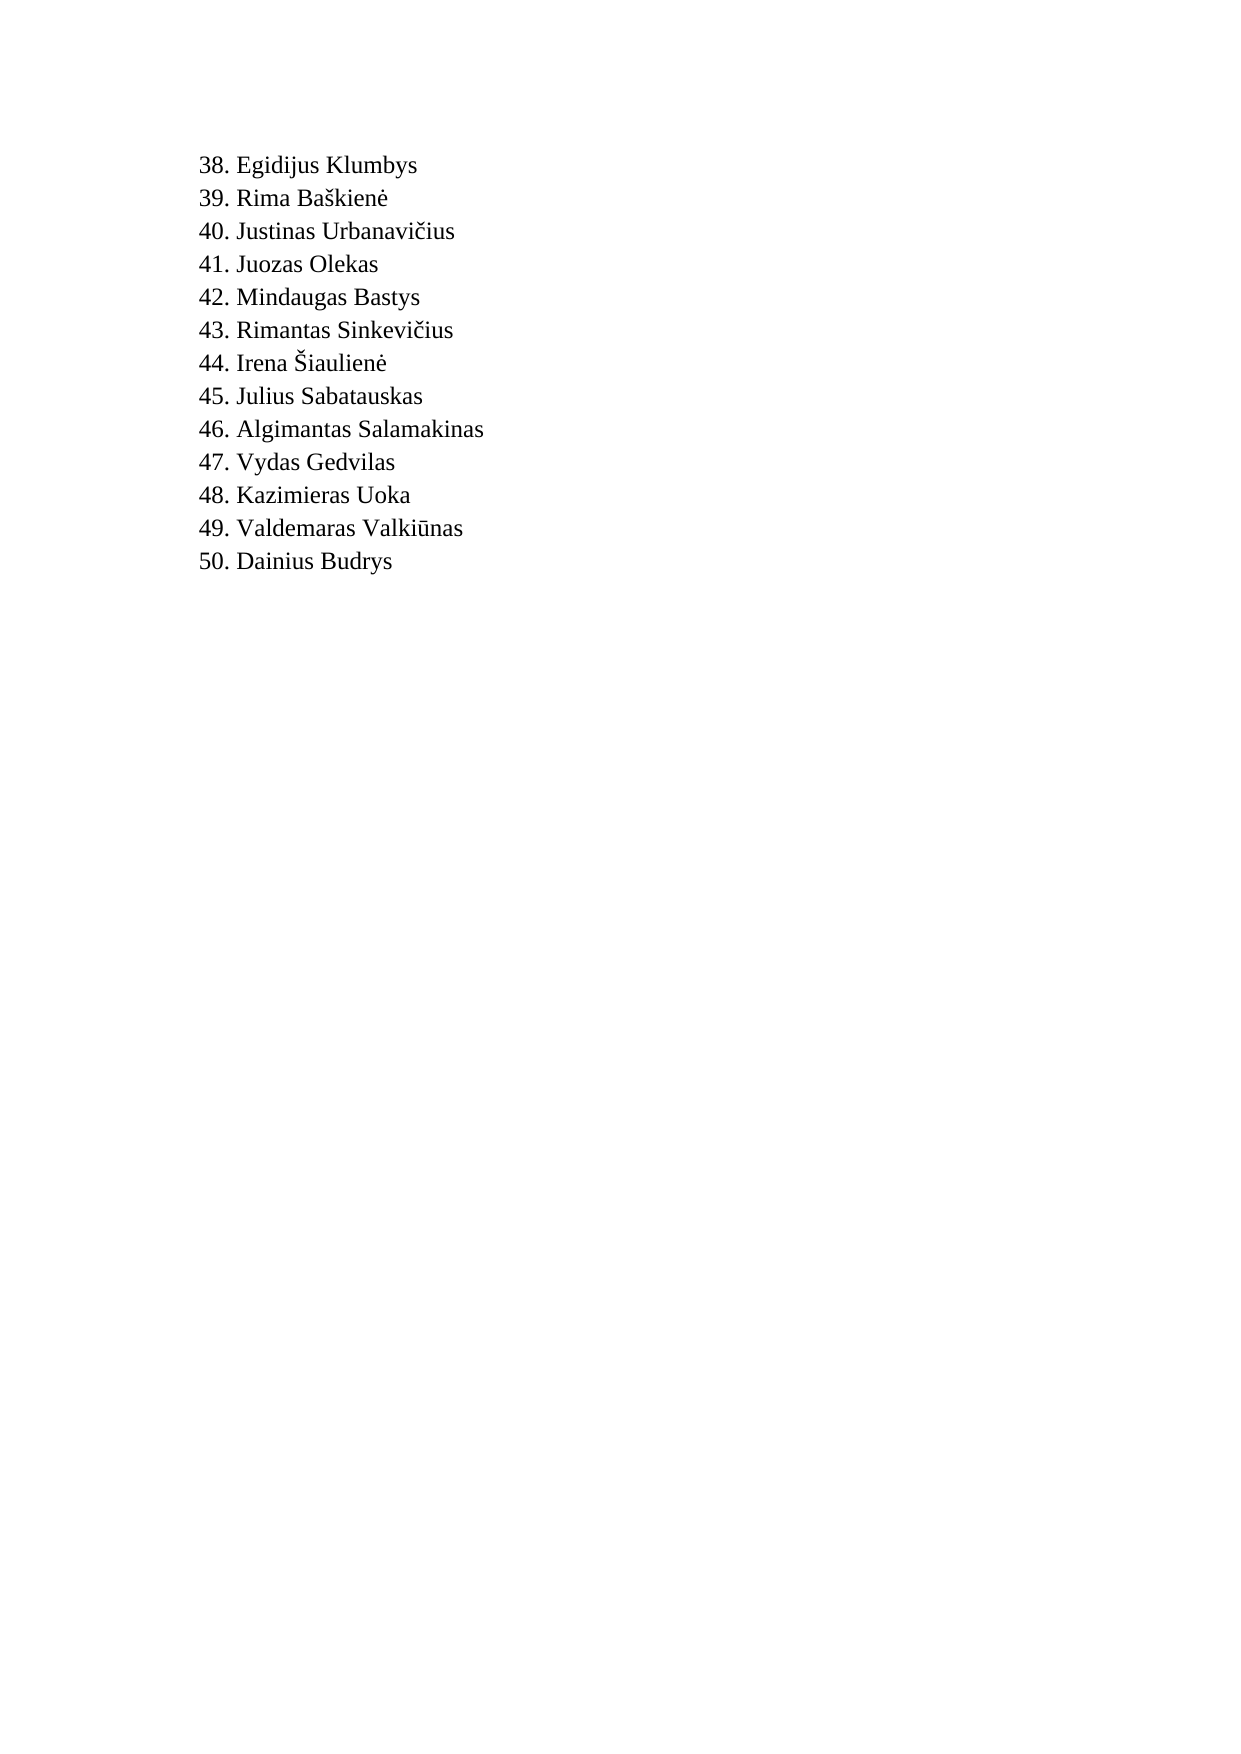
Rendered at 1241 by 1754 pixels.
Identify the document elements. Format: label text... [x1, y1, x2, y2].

table_cell 40. Justinas Urbanavičius [150, 216, 700, 249]
table_cell 43. Rimantas Sinkevičius [150, 315, 700, 348]
table_cell 39. Rima Baškienė [150, 183, 700, 216]
table_cell 44. Irena Šiaulienė [150, 348, 700, 381]
table_cell 46. Algimantas Salamakinas [150, 414, 700, 447]
table_cell 49. Valdemaras Valkiūnas [150, 513, 700, 546]
table_cell 48. Kazimieras Uoka [150, 480, 700, 513]
table_cell 50. Dainius Budrys [150, 546, 700, 579]
table_cell 41. Juozas Olekas [150, 249, 700, 282]
table_cell 38. Egidijus Klumbys [150, 150, 700, 183]
table_cell 47. Vydas Gedvilas [150, 447, 700, 480]
table_cell 45. Julius Sabatauskas [150, 381, 700, 414]
table_cell 42. Mindaugas Bastys [150, 282, 700, 315]
